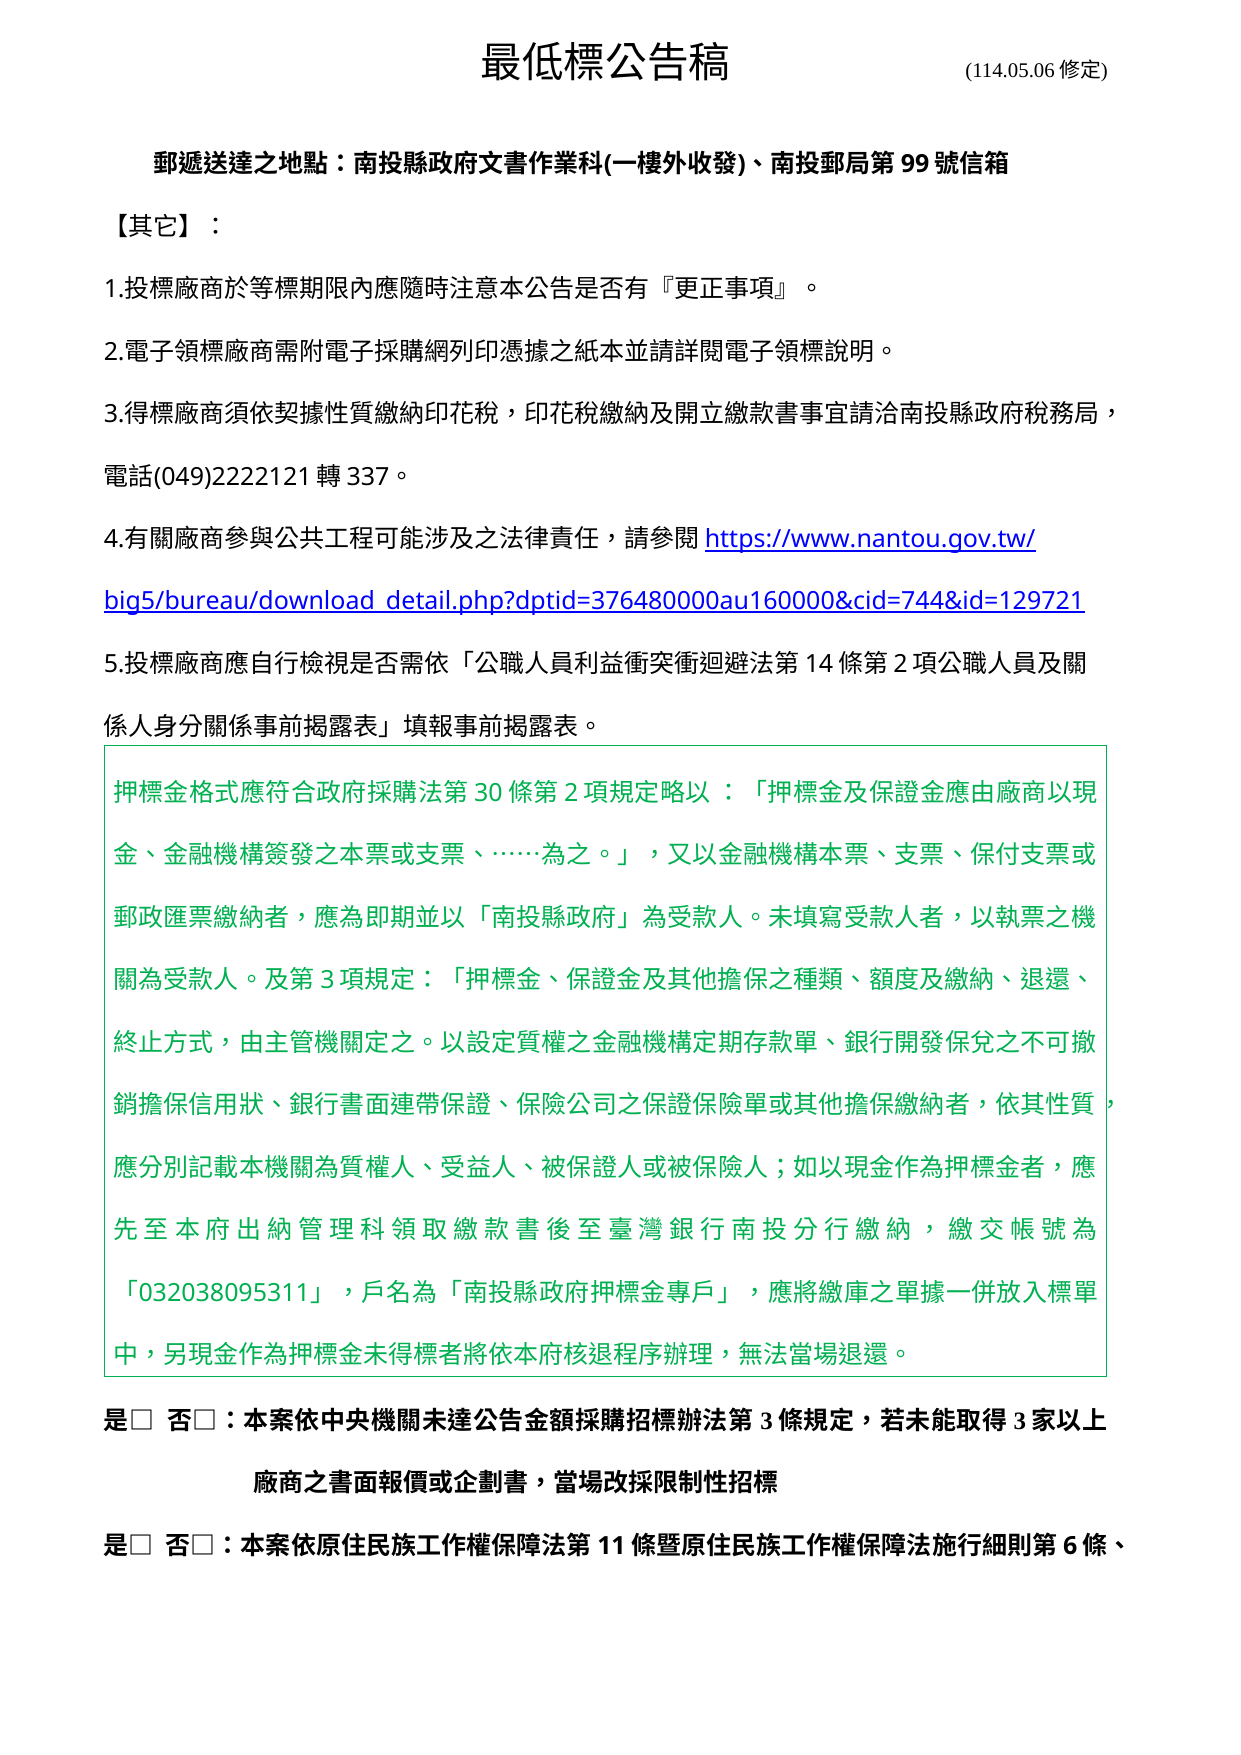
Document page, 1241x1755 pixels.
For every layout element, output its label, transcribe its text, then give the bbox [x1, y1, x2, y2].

text 3.得標廠商須依契據性質繳納印花稅，印花稅繳納及開立繳款書事宜請洽南投縣政府稅務局，電話(049)2222121轉337。 [103, 370, 1107, 495]
text 是□ 否□：本案依原住民族工作權保障法第11條暨原住民族工作權保障法施行細則第6條、第8條、第9條規定辦理；依政府採購法第49條規定辦理未達公告金額之採購，公開取得3家以上廠商之書面報價或企劃書，於招標公告或招標文件敘明開放原住民及非原住民廠商投標，且將優先決標予原住民廠商，則合計3家以上合格廠商投標即可開標，如原住民廠商未投標、不符合需要或原住民廠商之標價超底價等無法優先決標予原住民廠商之情形，則作成紀錄後改就全部投標廠商擇符合需要者比價或議價。 [103, 1502, 1107, 1564]
text 是□ 否□：本案依中央機關未達公告金額採購招標辦法第3條規定，若未能取得3家以上廠商之書面報價或企劃書，當場改採限制性招標 [103, 1377, 1107, 1502]
text 2.電子領標廠商需附電子採購網列印憑據之紙本並請詳閱電子領標說明。 [103, 308, 1107, 370]
text 4.有關廠商參與公共工程可能涉及之法律責任，請參閱https://www.nantou.gov.tw/big5/bureau/download_detail.php?dptid=376480000au160000&cid=744&id=129721 [103, 495, 1107, 620]
text 1.投標廠商於等標期限內應隨時注意本公告是否有『更正事項』。 [103, 245, 1107, 308]
text 郵遞送達之地點：南投縣政府文書作業科(一樓外收發)、南投郵局第99號信箱 [154, 120, 1107, 183]
text 【其它】： [103, 183, 1107, 245]
text 押標金格式應符合政府採購法第30條第2項規定略以 ：「押標金及保證金應由廠商以現金、金融機構簽發之本票或支票、……為之。」，又以金融機構本票、支票、保付支票或郵政匯票繳納者，應為即期並以「南投縣政府」為受款人。未填寫受款人者，以執票之機關為受款人。及第3項規定：「押標金、保證金及其他擔保之種類、額度及繳納、退還、終止方式，由主管機關定之。以設定質權之金融機構定期存款單、銀行開發保兌之不可撤銷擔保信用狀、銀行書面連帶保證、保險公司之保證保險單或其他擔保繳納者，依其性質，應分別記載本機關為質權人、受益人、被保證人或被保險人；如以現金作為押標金者，應先至本府出納管理科領取繳款書後至臺灣銀行南投分行繳納，繳交帳號為「032038095311」，戶名為「南投縣政府押標金專戶」，應將繳庫之單據一併放入標單中，另現金作為押標金未得標者將依本府核退程序辦理，無法當場退還。 [105, 746, 1106, 1376]
text 5.投標廠商應自行檢視是否需依「公職人員利益衝突衝迴避法第14條第2項公職人員及關係人身分關係事前揭露表」填報事前揭露表。 [103, 620, 1107, 745]
